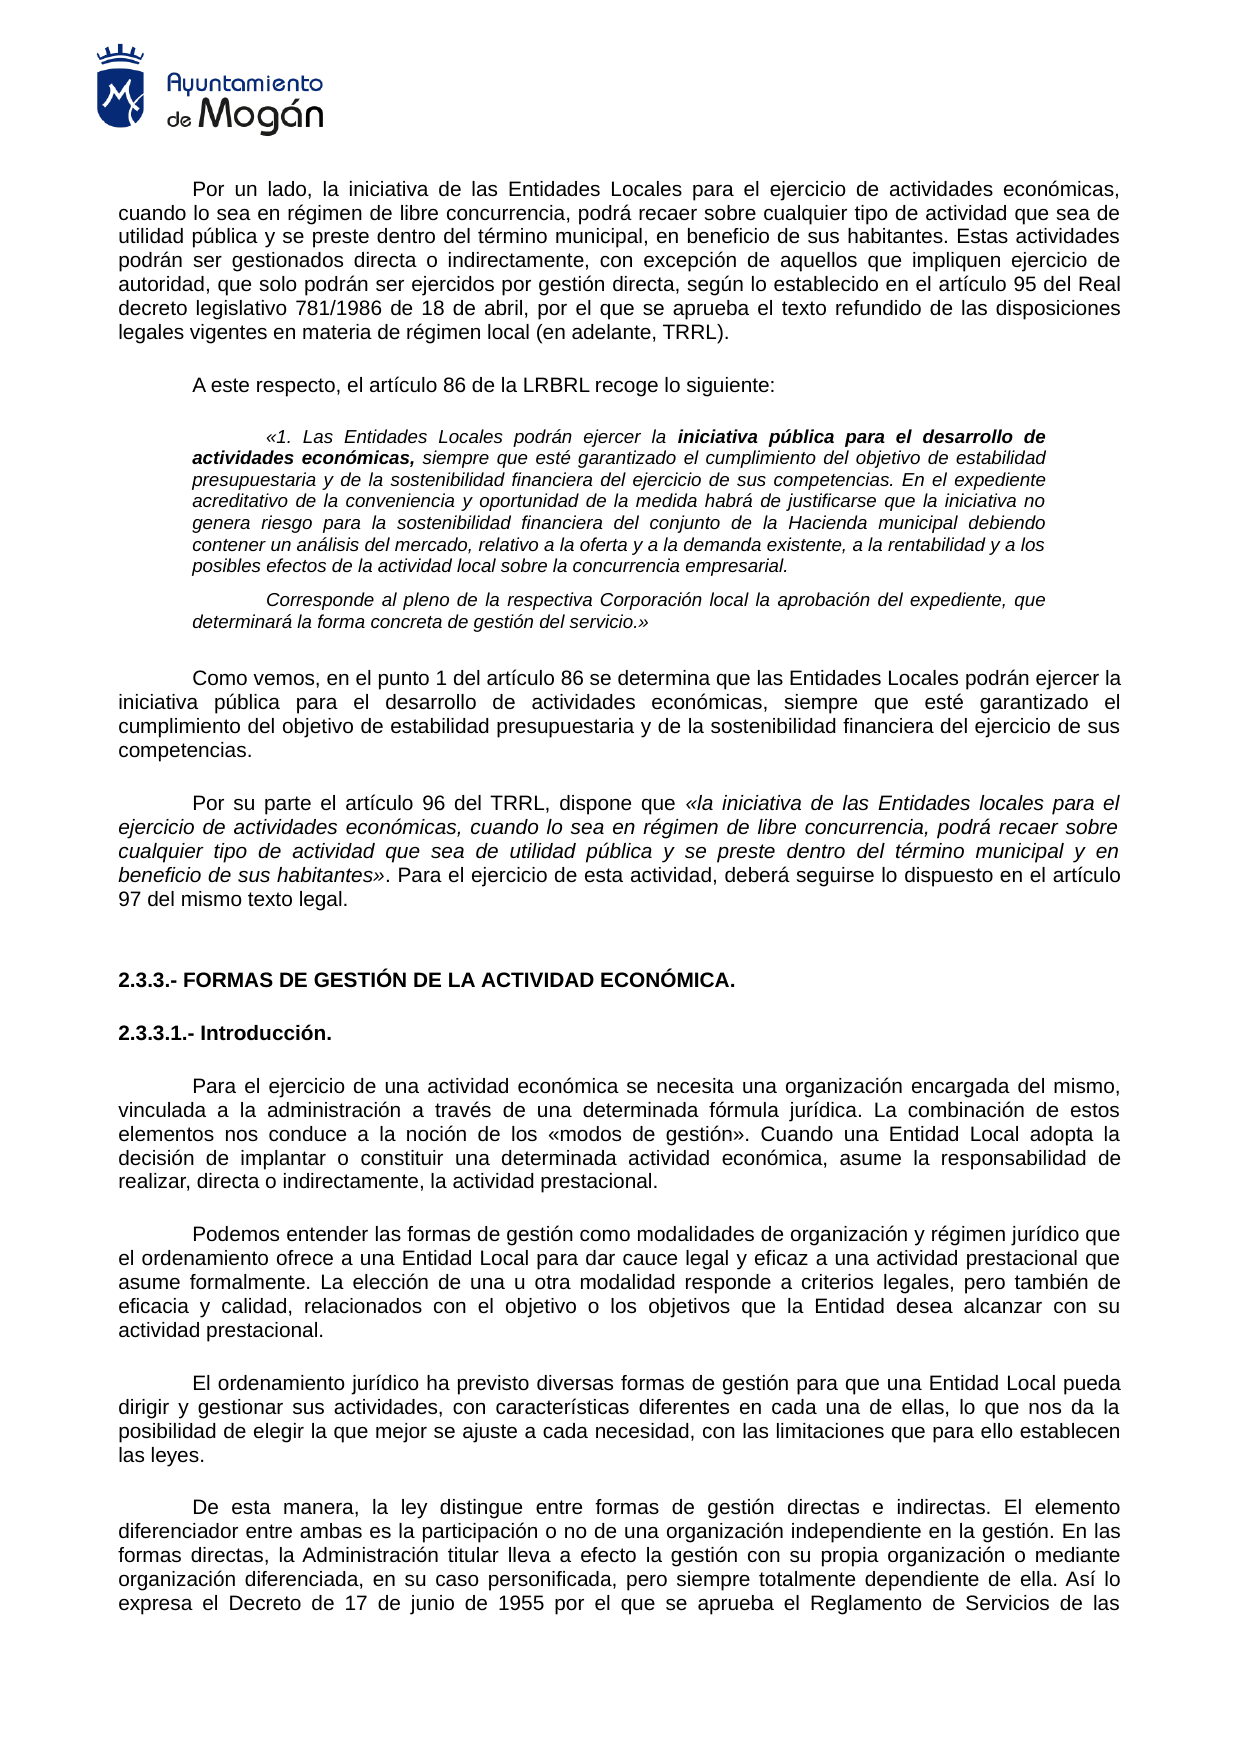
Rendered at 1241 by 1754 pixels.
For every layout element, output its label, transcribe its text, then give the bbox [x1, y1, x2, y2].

picture [82, 22, 340, 154]
subtitle 2.3.3.1.- Introducción. [118, 1021, 1122, 1045]
text Como vemos, en el punto 1 del artículo 86 se determina que las Entidades Locales podrán ejercer la iniciativa pública para el desarrollo de actividades económicas, siempre que esté garantizado el cumplimiento del objetivo de estabilidad presupuestaria y de la sostenibilidad financiera del ejercicio de sus competencias. [118, 666, 1122, 762]
text A este respecto, el artículo 86 de la LRBRL recoge lo siguiente: [118, 373, 1122, 397]
text Para el ejercicio de una actividad económica se necesita una organización encargada del mismo, vinculada a la administración a través de una determinada fórmula jurídica. La combinación de estos elementos nos conduce a la noción de los «modos de gestión». Cuando una Entidad Local adopta la decisión de implantar o constituir una determinada actividad económica, asume la responsabilidad de realizar, directa o indirectamente, la actividad prestacional. [118, 1073, 1122, 1193]
text Podemos entender las formas de gestión como modalidades de organización y régimen jurídico que el ordenamiento ofrece a una Entidad Local para dar cauce legal y eficaz a una actividad prestacional que asume formalmente. La elección de una u otra modalidad responde a criterios legales, pero también de eficacia y calidad, relacionados con el objetivo o los objetivos que la Entidad desea alcanzar con su actividad prestacional. [118, 1222, 1122, 1342]
text Corresponde al pleno de la respectiva Corporación local la aprobación del expediente, que determinará la forma concreta de gestión del servicio.» [192, 589, 1048, 632]
text «1. Las Entidades Locales podrán ejercer la iniciativa pública para el desarrollo de actividades económicas, siempre que esté garantizado el cumplimiento del objetivo de estabilidad presupuestaria y de la sostenibilidad financiera del ejercicio de sus competencias. En el expediente acreditativo de la conveniencia y oportunidad de la medida habrá de justificarse que la iniciativa no genera riesgo para la sostenibilidad financiera del conjunto de la Hacienda municipal debiendo contener un análisis del mercado, relativo a la oferta y a la demanda existente, a la rentabilidad y a los posibles efectos de la actividad local sobre la concurrencia empresarial. [192, 426, 1048, 576]
text Por un lado, la iniciativa de las Entidades Locales para el ejercicio de actividades económicas, cuando lo sea en régimen de libre concurrencia, podrá recaer sobre cualquier tipo de actividad que sea de utilidad pública y se preste dentro del término municipal, en beneficio de sus habitantes. Estas actividades podrán ser gestionados directa o indirectamente, con excepción de aquellos que impliquen ejercicio de autoridad, que solo podrán ser ejercidos por gestión directa, según lo establecido en el artículo 95 del Real decreto legislativo 781/1986 de 18 de abril, por el que se aprueba el texto refundido de las disposiciones legales vigentes en materia de régimen local (en adelante, TRRL). [118, 176, 1122, 344]
text De esta manera, la ley distingue entre formas de gestión directas e indirectas. El elemento diferenciador entre ambas es la participación o no de una organización independiente en la gestión. En las formas directas, la Administración titular lleva a efecto la gestión con su propia organización o mediante organización diferenciada, en su caso personificada, pero siempre totalmente dependiente de ella. Así lo expresa el Decreto de 17 de junio de 1955 por el que se aprueba el Reglamento de Servicios de las [118, 1495, 1122, 1615]
text Por su parte el artículo 96 del TRRL, dispone que «la iniciativa de las Entidades locales para el ejercicio de actividades económicas, cuando lo sea en régimen de libre concurrencia, podrá recaer sobre cualquier tipo de actividad que sea de utilidad pública y se preste dentro del término municipal y en beneficio de sus habitantes». Para el ejercicio de esta actividad, deberá seguirse lo dispuesto en el artículo 97 del mismo texto legal. [118, 791, 1122, 911]
subtitle 2.3.3.- FORMAS DE GESTIÓN DE LA ACTIVIDAD ECONÓMICA. [118, 968, 1122, 992]
text El ordenamiento jurídico ha previsto diversas formas de gestión para que una Entidad Local pueda dirigir y gestionar sus actividades, con características diferentes en cada una de ellas, lo que nos da la posibilidad de elegir la que mejor se ajuste a cada necesidad, con las limitaciones que para ello establecen las leyes. [118, 1371, 1122, 1466]
